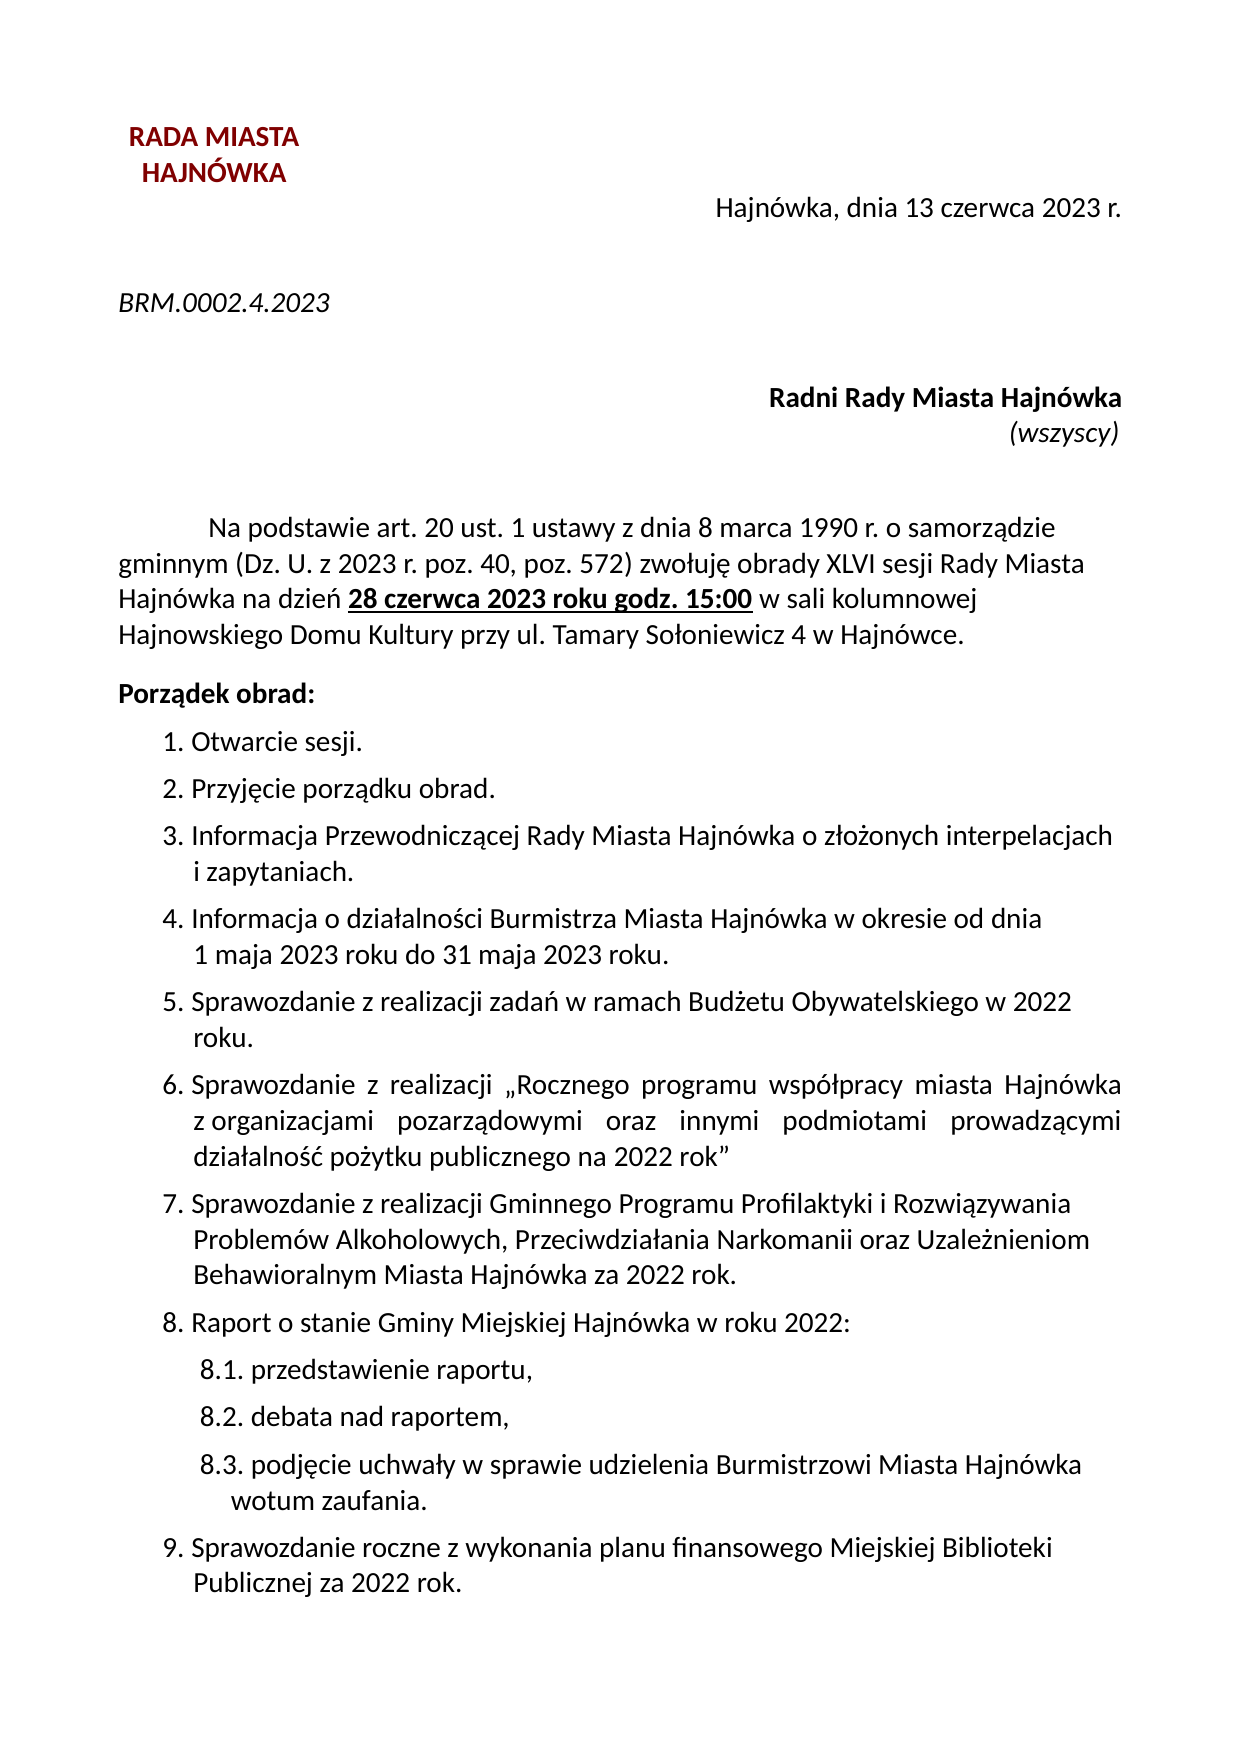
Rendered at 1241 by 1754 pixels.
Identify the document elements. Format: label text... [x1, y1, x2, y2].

text Na podstawie art. 20 ust. 1 ustawy z dnia 8 marca 1990 r. o samorządzie gminnym (Dz. U. z 2023 r. poz. 40, poz. 572) zwołuję obrady XLVI sesji Rady Miasta Hajnówka na dzień 28 czerwca 2023 roku godz. 15:00 w sali kolumnowej Hajnowskiego Domu Kultury przy ul. Tamary Sołoniewicz 4 w Hajnówce. [118, 509, 1122, 652]
list Sprawozdanie roczne z wykonania planu finansowego Miejskiej Biblioteki Publicznej za 2022 rok. [156, 1529, 1122, 1600]
list Informacja o działalności Burmistrza Miasta Hajnówka w okresie od dnia 1 maja 2023 roku do 31 maja 2023 roku. [156, 900, 1122, 972]
list Otwarcie sesji. [156, 723, 1122, 758]
text Hajnówka, dnia 13 czerwca 2023 r. [118, 189, 1122, 225]
text (wszyscy) [118, 414, 1122, 450]
list debata nad raportem, [193, 1398, 1122, 1434]
text Radni Rady Miasta Hajnówka [118, 379, 1122, 414]
list Przyjęcie porządku obrad. [156, 770, 1122, 806]
text RADA MIASTA HAJNÓWKA [0, 118, 1122, 189]
list Sprawozdanie z realizacji Gminnego Programu Profilaktyki i Rozwiązywania Problemów Alkoholowych, Przeciwdziałania Narkomanii oraz Uzależnieniom Behawioralnym Miasta Hajnówka za 2022 rok. [156, 1185, 1122, 1292]
list Informacja Przewodniczącej Rady Miasta Hajnówka o złożonych interpelacjach i zapytaniach. [156, 817, 1122, 889]
text BRM.0002.4.2023 [118, 284, 1122, 320]
text Porządek obrad: [118, 675, 1122, 711]
list podjęcie uchwały w sprawie udzielenia Burmistrzowi Miasta Hajnówka wotum zaufania. [193, 1446, 1122, 1517]
list Sprawozdanie z realizacji zadań w ramach Budżetu Obywatelskiego w 2022 roku. [156, 983, 1122, 1055]
list Sprawozdanie z realizacji „Rocznego programu współpracy miasta Hajnówka z organizacjami pozarządowymi oraz innymi podmiotami prowadzącymi działalność pożytku publicznego na 2022 rok” [156, 1066, 1122, 1173]
list Raport o stanie Gminy Miejskiej Hajnówka w roku 2022: [156, 1304, 1122, 1339]
list przedstawienie raportu, [193, 1351, 1122, 1387]
